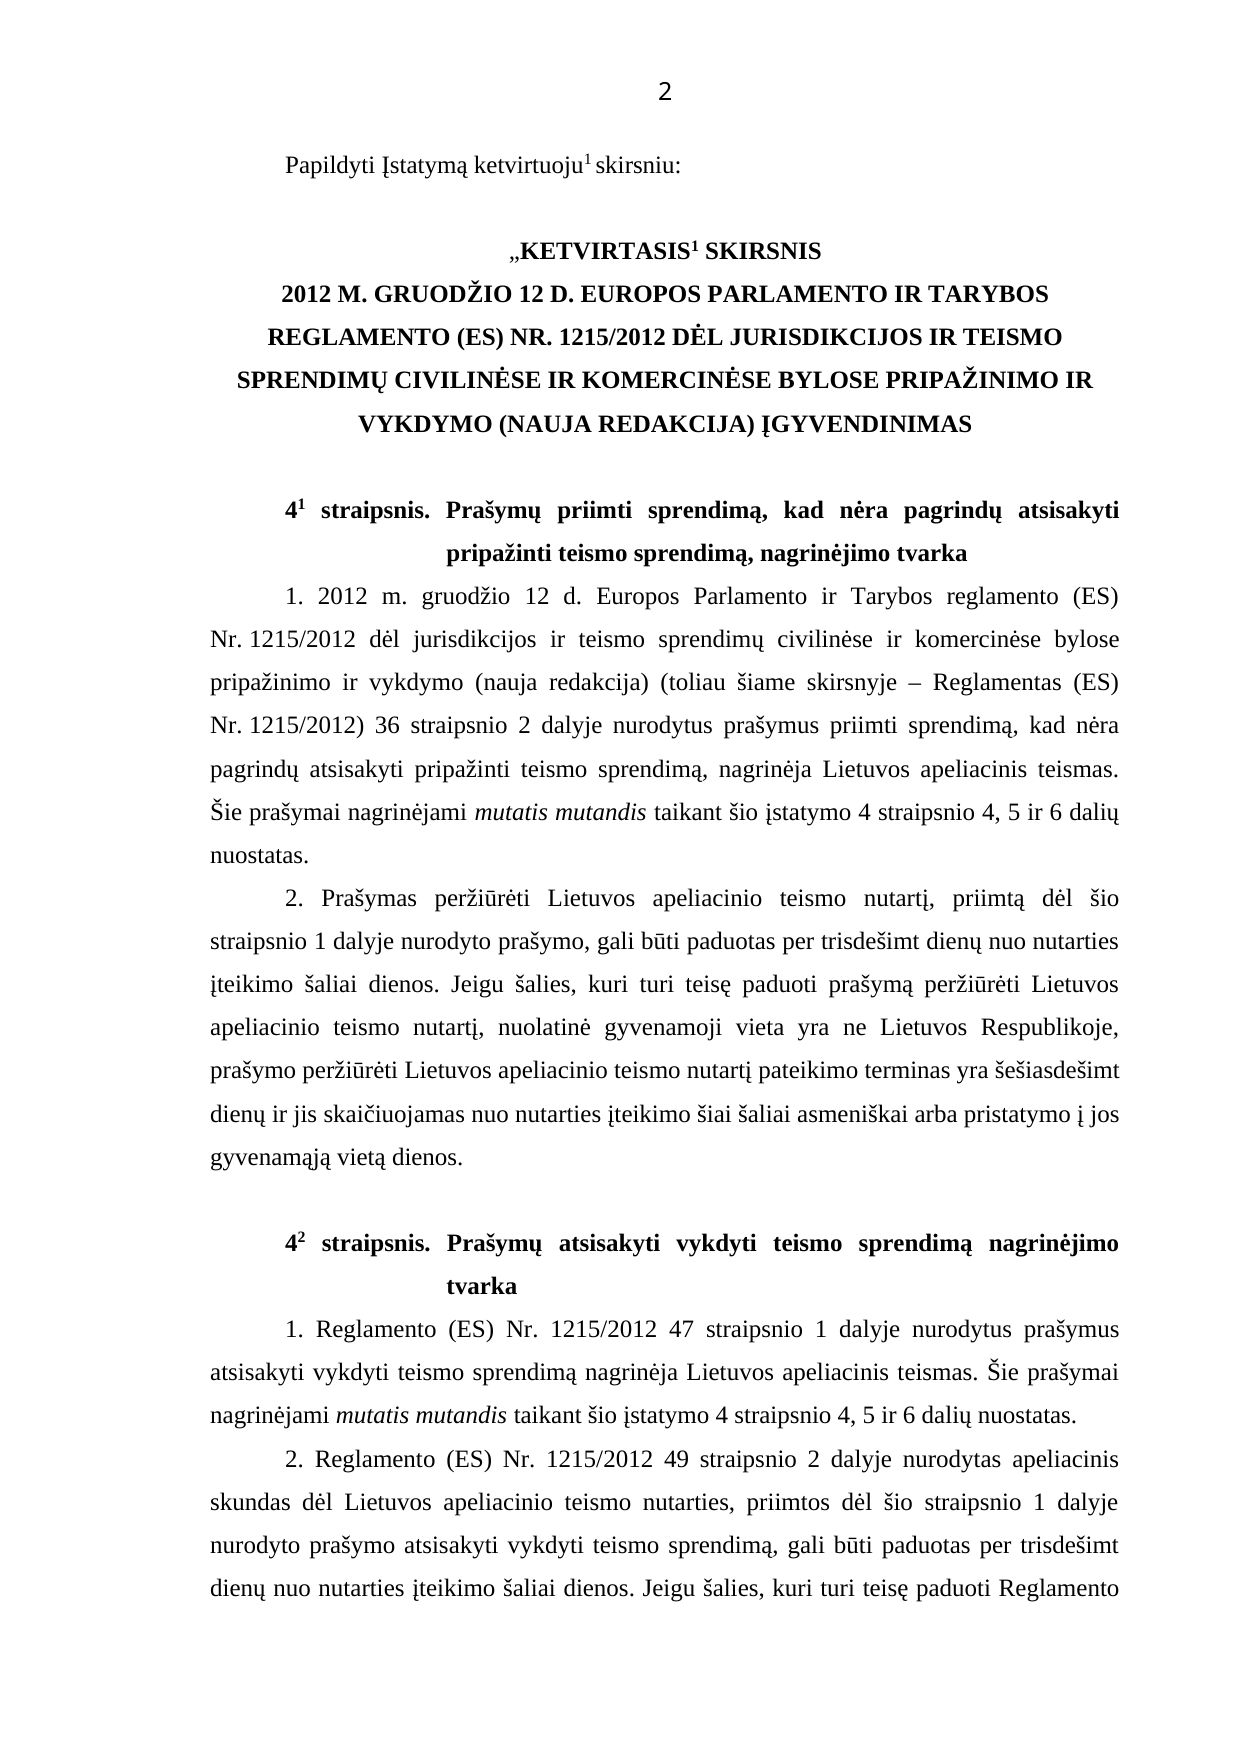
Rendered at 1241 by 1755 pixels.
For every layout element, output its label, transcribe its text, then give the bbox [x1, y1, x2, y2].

text 2. Prašymas peržiūrėti Lietuvos apeliacinio teismo nutartį, priimtą dėl šio straipsnio 1 dalyje nurodyto prašymo, gali būti paduotas per trisdešimt dienų nuo nutarties įteikimo šaliai dienos. Jeigu šalies, kuri turi teisę paduoti prašymą peržiūrėti Lietuvos apeliacinio teismo nutartį, nuolatinė gyvenamoji vieta yra ne Lietuvos Respublikoje, prašymo peržiūrėti Lietuvos apeliacinio teismo nutartį pateikimo terminas yra šešiasdešimt dienų ir jis skaičiuojamas nuo nutarties įteikimo šiai šaliai asmeniškai arba pristatymo į jos gyvenamąją vietą dienos. [210, 883, 1120, 1171]
text 2012 M. GRUODŽIO 12 D. EUROPOS PARLAMENTO IR TARYBOS REGLAMENTO (ES) NR. 1215/2012 DĖL JURISDIKCIJOS IR TEISMO SPRENDIMŲ CIVILINĖSE IR KOMERCINĖSE BYLOSE PRIPAŽINIMO IR VYKDYMO (NAUJA REDAKCIJA) ĮGYVENDINIMAS [210, 279, 1120, 437]
text 1. 2012 m. gruodžio 12 d. Europos Parlamento ir Tarybos reglamento (ES) Nr. 1215/2012 dėl jurisdikcijos ir teismo sprendimų civilinėse ir komercinėse bylose pripažinimo ir vykdymo (nauja redakcija) (toliau šiame skirsnyje – Reglamentas (ES) Nr. 1215/2012) 36 straipsnio 2 dalyje nurodytus prašymus priimti sprendimą, kad nėra pagrindų atsisakyti pripažinti teismo sprendimą, nagrinėja Lietuvos apeliacinis teismas. Šie prašymai nagrinėjami mutatis mutandis taikant šio įstatymo 4 straipsnio 4, 5 ir 6 dalių nuostatas. [210, 581, 1120, 869]
text 42 straipsnis. Prašymų atsisakyti vykdyti teismo sprendimą nagrinėjimo tvarka [285, 1228, 1120, 1300]
text 2. Reglamento (ES) Nr. 1215/2012 49 straipsnio 2 dalyje nurodytas apeliacinis skundas dėl Lietuvos apeliacinio teismo nutarties, priimtos dėl šio straipsnio 1 dalyje nurodyto prašymo atsisakyti vykdyti teismo sprendimą, gali būti paduotas per trisdešimt dienų nuo nutarties įteikimo šaliai dienos. Jeigu šalies, kuri turi teisę paduoti Reglamento [210, 1444, 1120, 1602]
text 1. Reglamento (ES) Nr. 1215/2012 47 straipsnio 1 dalyje nurodytus prašymus atsisakyti vykdyti teismo sprendimą nagrinėja Lietuvos apeliacinis teismas. Šie prašymai nagrinėjami mutatis mutandis taikant šio įstatymo 4 straipsnio 4, 5 ir 6 dalių nuostatas. [210, 1314, 1120, 1429]
text 41 straipsnis. Prašymų priimti sprendimą, kad nėra pagrindų atsisakyti pripažinti teismo sprendimą, nagrinėjimo tvarka [285, 495, 1120, 567]
text Papildyti Įstatymą ketvirtuoju1 skirsniu: [210, 150, 1120, 179]
text „KETVIRTASIS1 SKIRSNIS [210, 236, 1120, 265]
